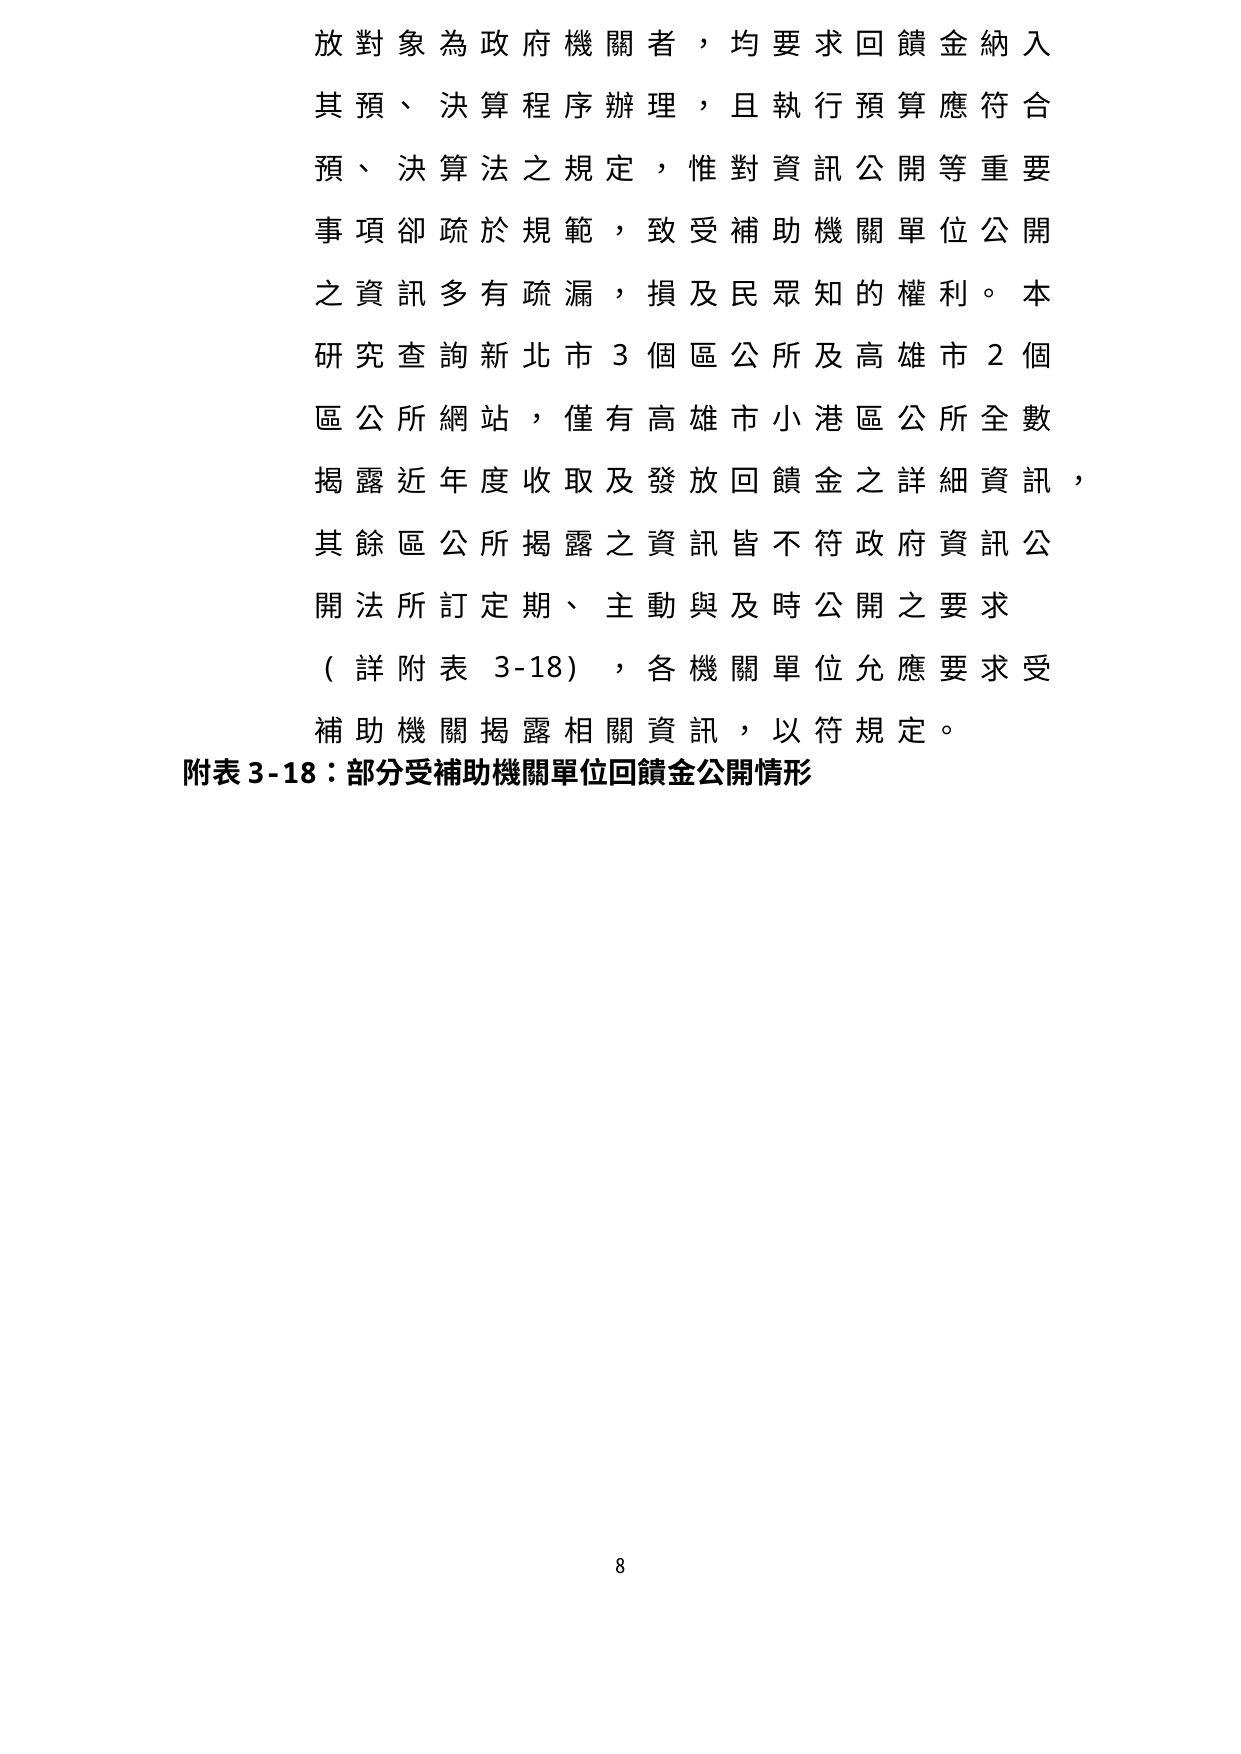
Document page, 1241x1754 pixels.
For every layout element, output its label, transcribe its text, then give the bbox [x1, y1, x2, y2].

text 附表3-18：部分受補助機關單位回饋金公開情形 [183, 750, 1058, 792]
text 2.應要求受補助機關依政府資訊公開法之規定辦理公開事宜，以昭公信：為便利人民共享及公平利用政府資訊，保障人民知的權利，政府資訊公開法第6條明訂：「與人民權益攸關之施政、措施及其他有關之政府資訊，以主動公開為原則，並應適時為之。」目前各機關單位就回饋金發放對象為政府機關者，均要求回饋金納入其預、決算程序辦理，且執行預算應符合預、決算法之規定，惟對資訊公開等重要事項卻疏於規範，致受補助機關單位公開之資訊多有疏漏，損及民眾知的權利。本研究查詢新北市3個區公所及高雄市2個區公所網站，僅有高雄市小港區公所全數揭露近年度收取及發放回饋金之詳細資訊，其餘區公所揭露之資訊皆不符政府資訊公開法所訂定期、主動與及時公開之要求(詳附表3-18)，各機關單位允應要求受補助機關揭露相關資訊，以符規定。 [271, 0, 1058, 750]
